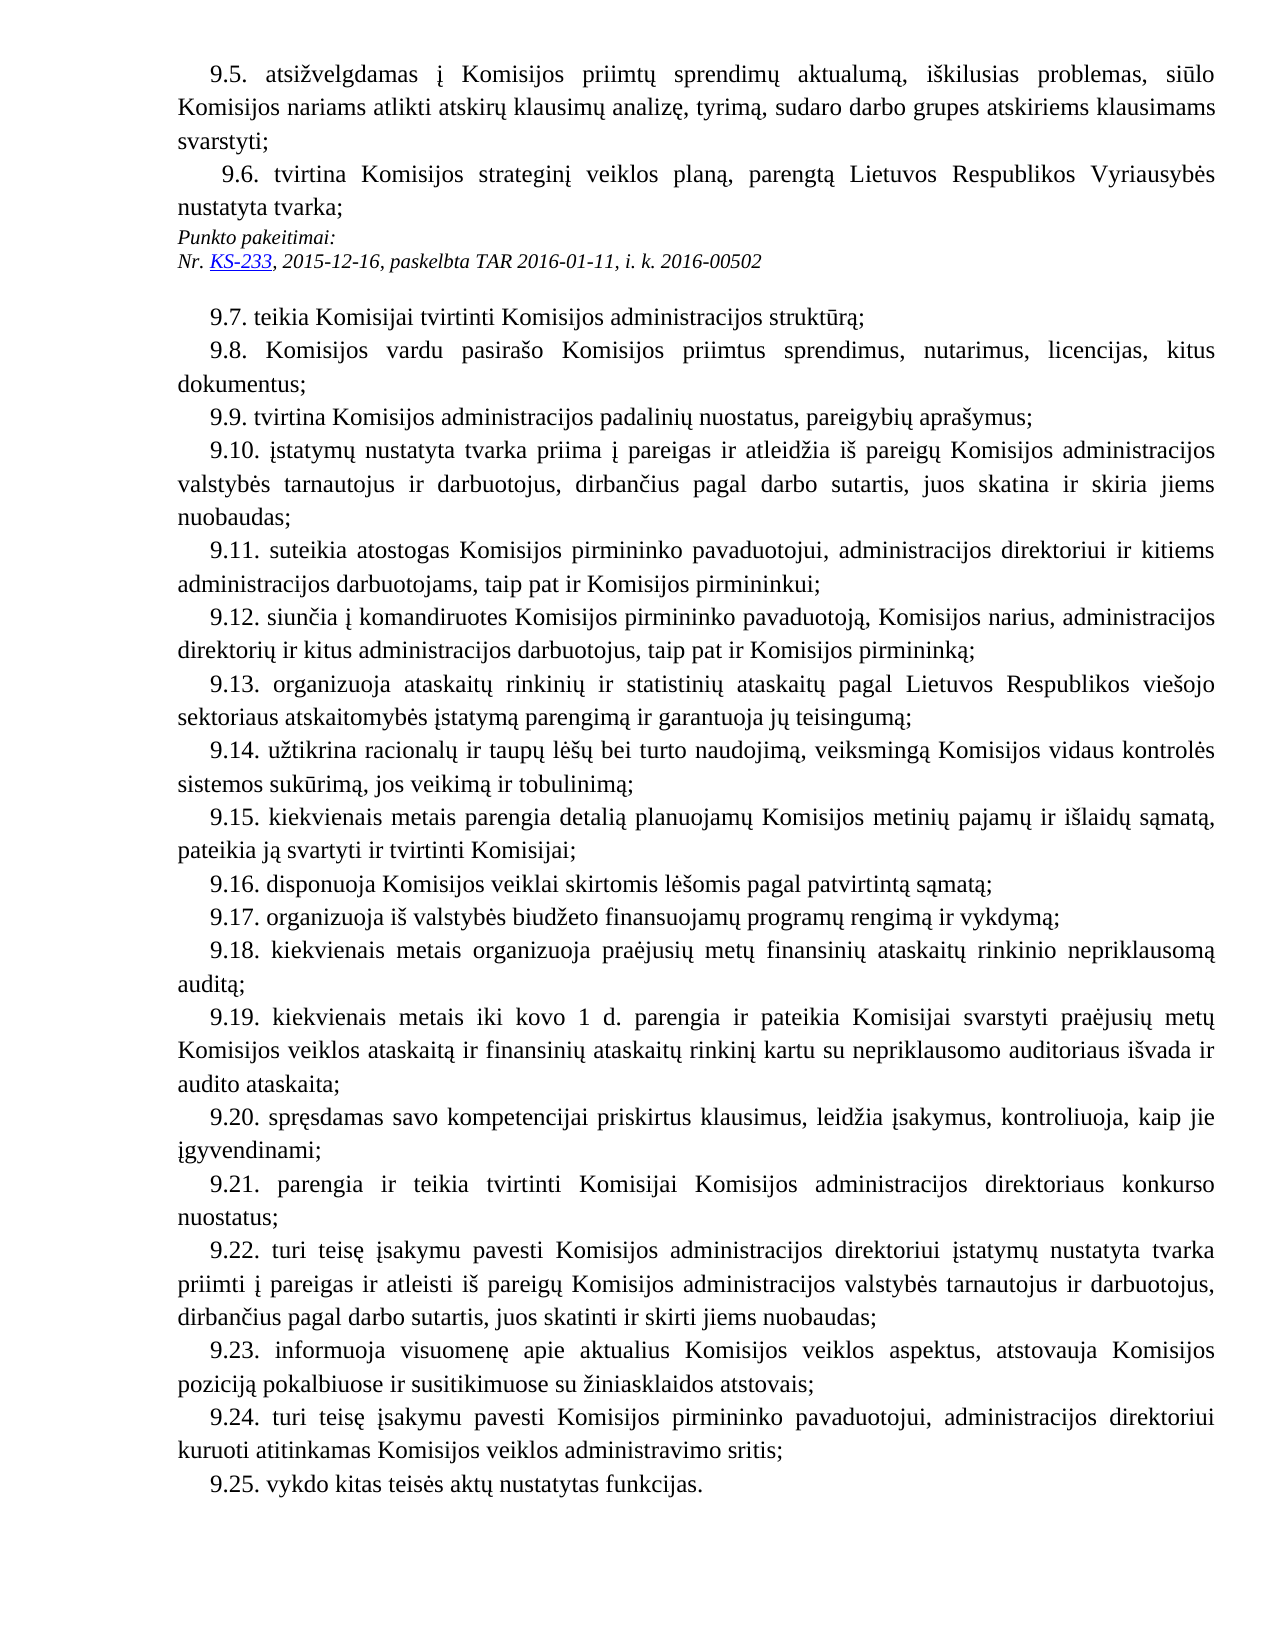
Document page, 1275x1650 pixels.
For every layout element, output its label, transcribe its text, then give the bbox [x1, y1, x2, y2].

text 9.18. kiekvienais metais organizuoja praėjusių metų finansinių ataskaitų rinkinio nepriklausomą auditą; [177, 935, 1216, 997]
text 9.5. atsižvelgdamas į Komisijos priimtų sprendimų aktualumą, iškilusias problemas, siūlo Komisijos nariams atlikti atskirų klausimų analizę, tyrimą, sudaro darbo grupes atskiriems klausimams svarstyti; [177, 59, 1216, 154]
text Punkto pakeitimai: [177, 225, 1216, 249]
text 9.24. turi teisę įsakymu pavesti Komisijos pirmininko pavaduotojui, administracijos direktoriui kuruoti atitinkamas Komisijos veiklos administravimo sritis; [177, 1402, 1216, 1464]
text 9.23. informuoja visuomenę apie aktualius Komisijos veiklos aspektus, atstovauja Komisijos poziciją pokalbiuose ir susitikimuose su žiniasklaidos atstovais; [177, 1335, 1216, 1397]
text 9.12. siunčia į komandiruotes Komisijos pirmininko pavaduotoją, Komisijos narius, administracijos direktorių ir kitus administracijos darbuotojus, taip pat ir Komisijos pirmininką; [177, 602, 1216, 664]
text 9.14. užtikrina racionalų ir taupų lėšų bei turto naudojimą, veiksmingą Komisijos vidaus kontrolės sistemos sukūrimą, jos veikimą ir tobulinimą; [177, 735, 1216, 797]
text Nr. KS-233, 2015-12-16, paskelbta TAR 2016-01-11, i. k. 2016-00502 [177, 249, 1216, 273]
text 9.22. turi teisę įsakymu pavesti Komisijos administracijos direktoriui įstatymų nustatyta tvarka priimti į pareigas ir atleisti iš pareigų Komisijos administracijos valstybės tarnautojus ir darbuotojus, dirbančius pagal darbo sutartis, juos skatinti ir skirti jiems nuobaudas; [177, 1235, 1216, 1331]
text 9.9. tvirtina Komisijos administracijos padalinių nuostatus, pareigybių aprašymus; [177, 402, 1216, 431]
text 9.6. tvirtina Komisijos strateginį veiklos planą, parengtą Lietuvos Respublikos Vyriausybės nustatyta tvarka; [177, 159, 1216, 221]
text 9.20. spręsdamas savo kompetencijai priskirtus klausimus, leidžia įsakymus, kontroliuoja, kaip jie įgyvendinami; [177, 1102, 1216, 1164]
text 9.16. disponuoja Komisijos veiklai skirtomis lėšomis pagal patvirtintą sąmatą; [177, 869, 1216, 897]
text 9.8. Komisijos vardu pasirašo Komisijos priimtus sprendimus, nutarimus, licencijas, kitus dokumentus; [177, 335, 1216, 397]
text 9.11. suteikia atostogas Komisijos pirmininko pavaduotojui, administracijos direktoriui ir kitiems administracijos darbuotojams, taip pat ir Komisijos pirmininkui; [177, 535, 1216, 597]
text 9.13. organizuoja ataskaitų rinkinių ir statistinių ataskaitų pagal Lietuvos Respublikos viešojo sektoriaus atskaitomybės įstatymą parengimą ir garantuoja jų teisingumą; [177, 669, 1216, 731]
text 9.19. kiekvienais metais iki kovo 1 d. parengia ir pateikia Komisijai svarstyti praėjusių metų Komisijos veiklos ataskaitą ir finansinių ataskaitų rinkinį kartu su nepriklausomo auditoriaus išvada ir audito ataskaita; [177, 1002, 1216, 1097]
text 9.10. įstatymų nustatyta tvarka priima į pareigas ir atleidžia iš pareigų Komisijos administracijos valstybės tarnautojus ir darbuotojus, dirbančius pagal darbo sutartis, juos skatina ir skiria jiems nuobaudas; [177, 435, 1216, 531]
text 9.17. organizuoja iš valstybės biudžeto finansuojamų programų rengimą ir vykdymą; [177, 902, 1216, 931]
text 9.15. kiekvienais metais parengia detalią planuojamų Komisijos metinių pajamų ir išlaidų sąmatą, pateikia ją svartyti ir tvirtinti Komisijai; [177, 802, 1216, 864]
text 9.7. teikia Komisijai tvirtinti Komisijos administracijos struktūrą; [177, 302, 1216, 331]
text 9.25. vykdo kitas teisės aktų nustatytas funkcijas. [177, 1469, 1216, 1497]
text 9.21. parengia ir teikia tvirtinti Komisijai Komisijos administracijos direktoriaus konkurso nuostatus; [177, 1169, 1216, 1231]
